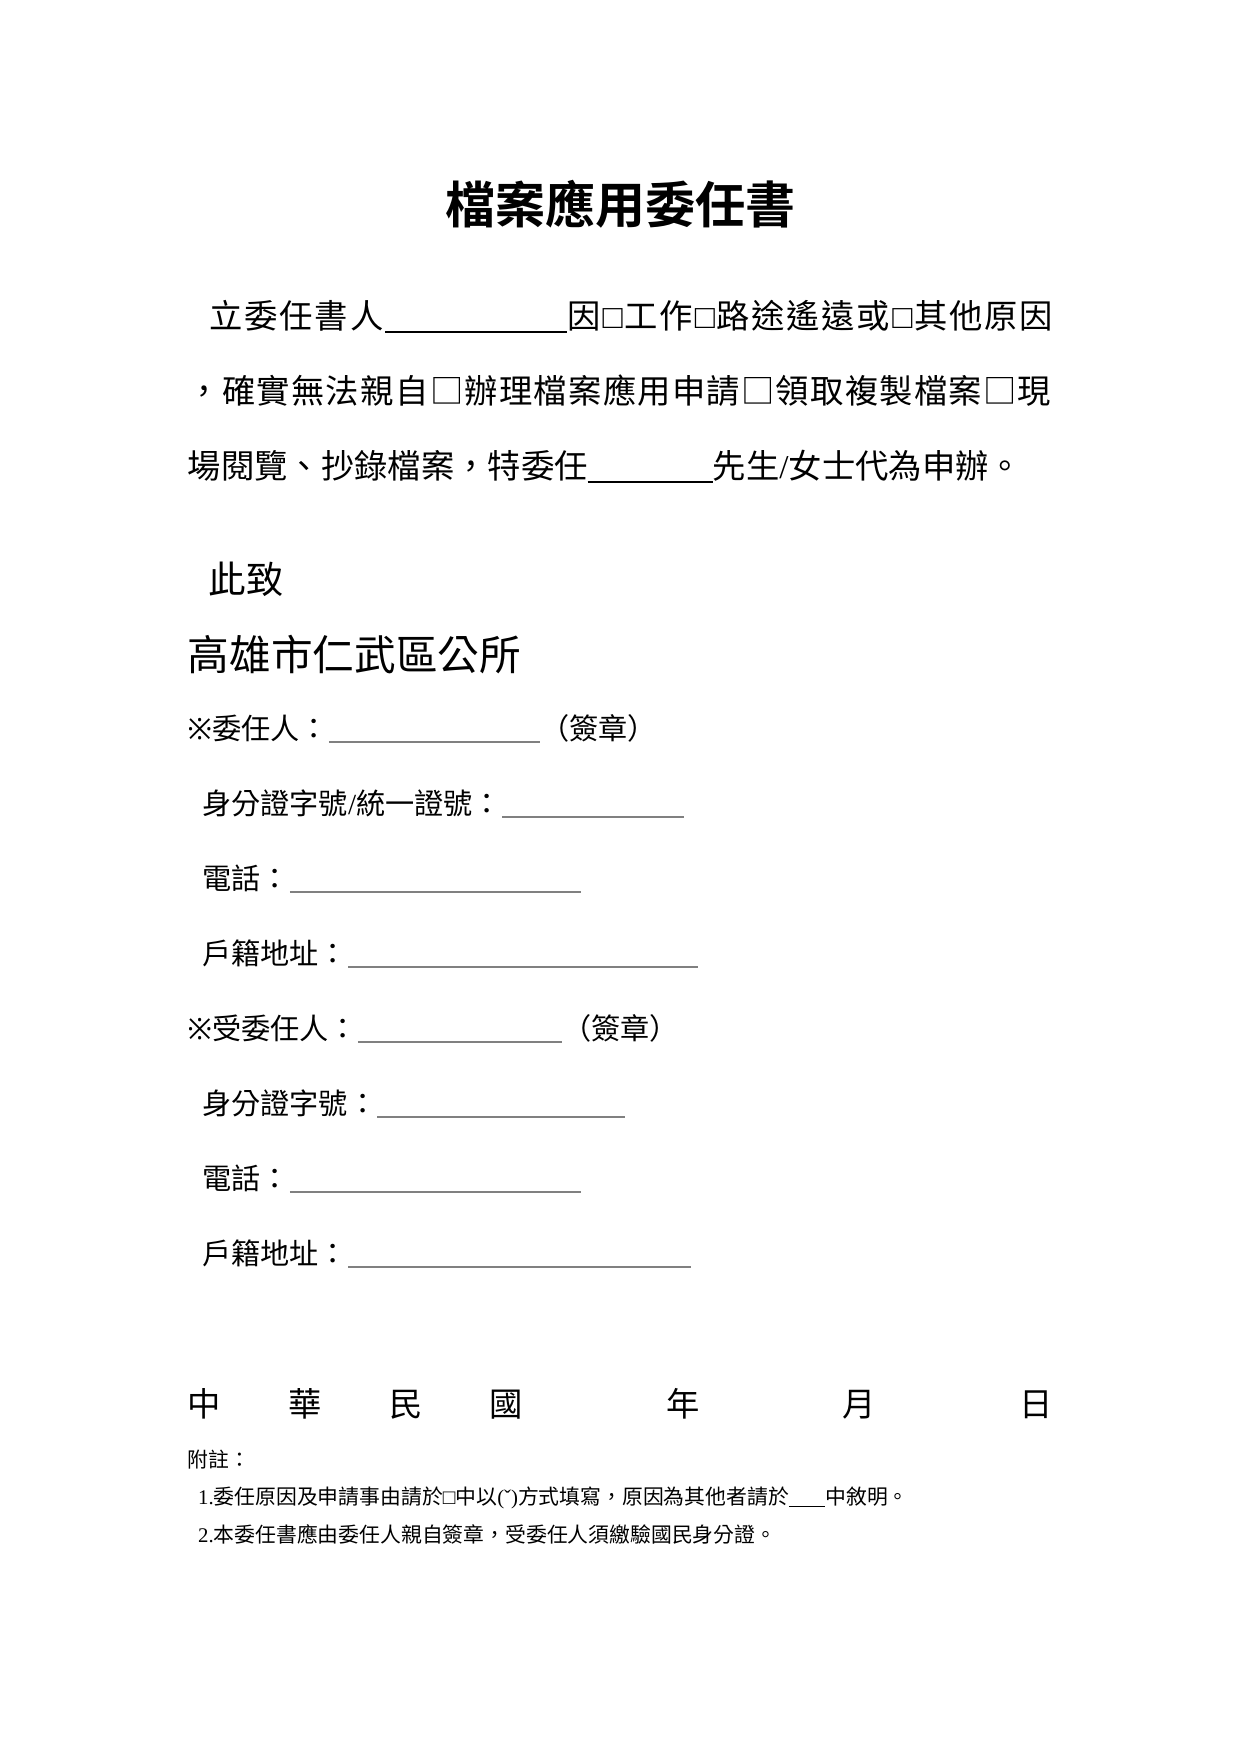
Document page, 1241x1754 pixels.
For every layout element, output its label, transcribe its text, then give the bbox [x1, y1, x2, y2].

text 立委任書人 因□工作□路途遙遠或□其他原因 ，確實無法親自□辦理檔案應用申請□領取複製檔案□現場閱覽、抄錄檔案，特委任 先生/女士代為申辦。 [187, 277, 1053, 502]
text 附註： [187, 1439, 1053, 1477]
text 身分證字號/統一證號： [187, 764, 1053, 839]
text 中華民國 年 月 日 [187, 1364, 1053, 1439]
text 戶籍地址： [187, 1214, 1053, 1289]
text 戶籍地址： [187, 914, 1053, 989]
text 電話： [187, 1139, 1053, 1214]
text 身分證字號： [187, 1064, 1053, 1139]
text 此致 [187, 539, 1053, 614]
text 1.委任原因及申請事由請於□中以(ˇ)方式填寫，原因為其他者請於 中敘明。 [187, 1477, 1053, 1514]
text ※委任人： （簽章） [187, 689, 1053, 764]
text ※受委任人： （簽章） [187, 989, 1053, 1064]
text 高雄市仁武區公所 [187, 614, 1053, 689]
text 2.本委任書應由委任人親自簽章，受委任人須繳驗國民身分證。 [187, 1514, 1053, 1552]
text 電話： [187, 839, 1053, 914]
text 檔案應用委任書 [187, 164, 1053, 239]
